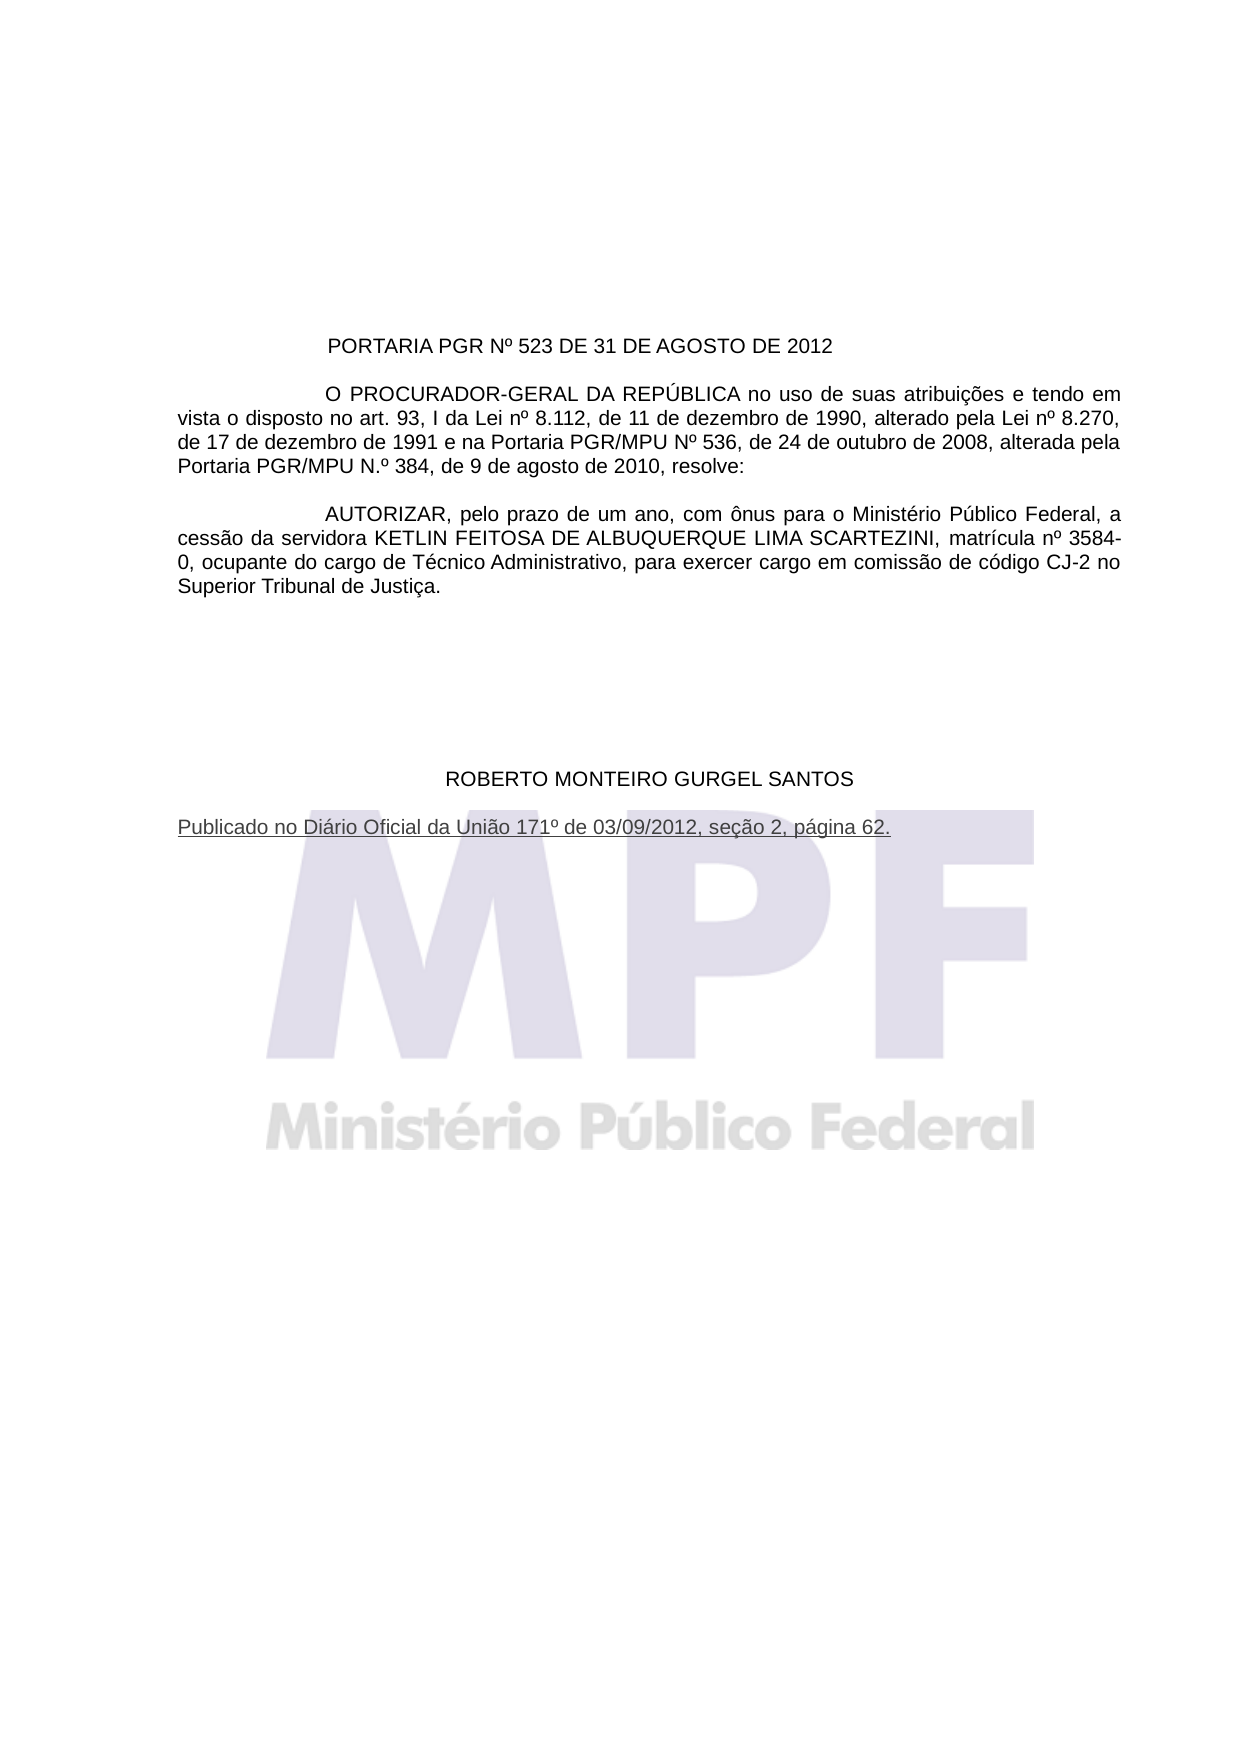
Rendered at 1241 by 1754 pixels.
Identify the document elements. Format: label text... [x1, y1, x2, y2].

picture [266, 810, 1034, 815]
text O PROCURADOR-GERAL DA REPÚBLICA no uso de suas atribuições e tendo em vista o disposto no art. 93, I da Lei nº 8.112, de 11 de dezembro de 1990, alterado pela Lei nº 8.270, de 17 de dezembro de 1991 e na Portaria PGR/MPU Nº 536, de 24 de outubro de 2008, alterada pela Portaria PGR/MPU N.º 384, de 9 de agosto de 2010, resolve: [177, 382, 1122, 478]
subtitle PORTARIA PGR Nº 523 DE 31 DE AGOSTO DE 2012 [177, 334, 1122, 358]
subtitle ROBERTO MONTEIRO GURGEL SANTOS [177, 767, 1122, 791]
text AUTORIZAR, pelo prazo de um ano, com ônus para o Ministério Público Federal, a cessão da servidora KETLIN FEITOSA DE ALBUQUERQUE LIMA SCARTEZINI, matrícula nº 3584-0, ocupante do cargo de Técnico Administrativo, para exercer cargo em comissão de código CJ-2 no Superior Tribunal de Justiça. [177, 502, 1122, 598]
picture [266, 839, 1034, 1150]
text Publicado no Diário Oficial da União 171º de 03/09/2012, seção 2, página 62. [177, 815, 1122, 839]
